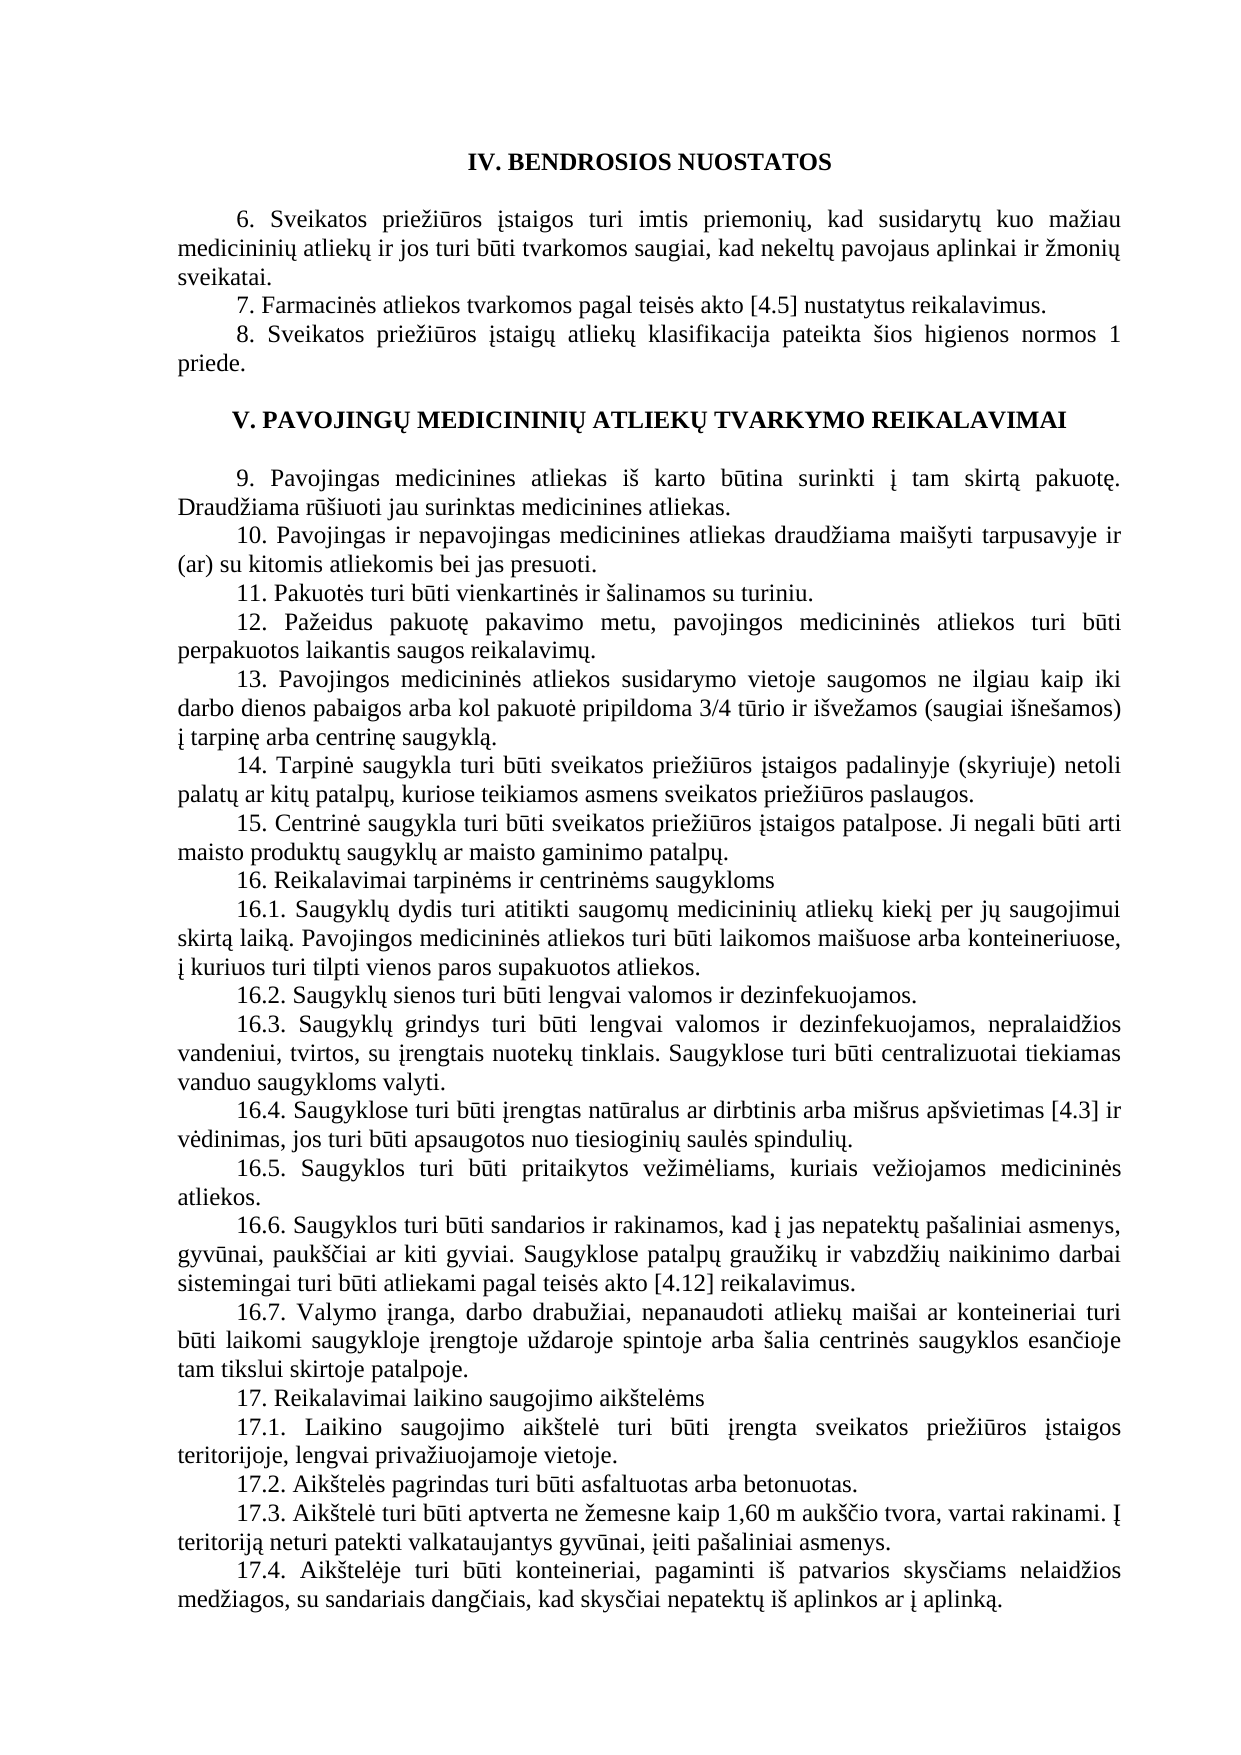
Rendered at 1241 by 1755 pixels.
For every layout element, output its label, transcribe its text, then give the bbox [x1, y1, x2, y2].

text 17.2. Aikštelės pagrindas turi būti asfaltuotas arba betonuotas. [177, 1469, 1122, 1498]
text 16.5. Saugyklos turi būti pritaikytos vežimėliams, kuriais vežiojamos medicininės atliekos. [177, 1153, 1122, 1211]
text 16.1. Saugyklų dydis turi atitikti saugomų medicininių atliekų kiekį per jų saugojimui skirtą laiką. Pavojingos medicininės atliekos turi būti laikomos maišuose arba konteineriuose, į kuriuos turi tilpti vienos paros supakuotos atliekos. [177, 894, 1122, 981]
text 16.7. Valymo įranga, darbo drabužiai, nepanaudoti atliekų maišai ar konteineriai turi būti laikomi saugykloje įrengtoje uždaroje spintoje arba šalia centrinės saugyklos esančioje tam tikslui skirtoje patalpoje. [177, 1297, 1122, 1383]
text 17. Reikalavimai laikino saugojimo aikštelėms [177, 1383, 1122, 1412]
text IV. BENDROSIOS NUOSTATOS [177, 147, 1122, 176]
text 16.4. Saugyklose turi būti įrengtas natūralus ar dirbtinis arba mišrus apšvietimas [4.3] ir vėdinimas, jos turi būti apsaugotos nuo tiesioginių saulės spindulių. [177, 1096, 1122, 1153]
text 15. Centrinė saugykla turi būti sveikatos priežiūros įstaigos patalpose. Ji negali būti arti maisto produktų saugyklų ar maisto gaminimo patalpų. [177, 808, 1122, 866]
text 17.4. Aikštelėje turi būti konteineriai, pagaminti iš patvarios skysčiams nelaidžios medžiagos, su sandariais dangčiais, kad skysčiai nepatektų iš aplinkos ar į aplinką. [177, 1556, 1122, 1613]
text 16.2. Saugyklų sienos turi būti lengvai valomos ir dezinfekuojamos. [177, 981, 1122, 1009]
text 17.1. Laikino saugojimo aikštelė turi būti įrengta sveikatos priežiūros įstaigos teritorijoje, lengvai privažiuojamoje vietoje. [177, 1412, 1122, 1469]
text 16.6. Saugyklos turi būti sandarios ir rakinamos, kad į jas nepatektų pašaliniai asmenys, gyvūnai, paukščiai ar kiti gyviai. Saugyklose patalpų graužikų ir vabzdžių naikinimo darbai sistemingai turi būti atliekami pagal teisės akto [4.12] reikalavimus. [177, 1211, 1122, 1297]
text 11. Pakuotės turi būti vienkartinės ir šalinamos su turiniu. [177, 578, 1122, 607]
text 16.3. Saugyklų grindys turi būti lengvai valomos ir dezinfekuojamos, nepralaidžios vandeniui, tvirtos, su įrengtais nuotekų tinklais. Saugyklose turi būti centralizuotai tiekiamas vanduo saugykloms valyti. [177, 1009, 1122, 1096]
text 14. Tarpinė saugykla turi būti sveikatos priežiūros įstaigos padalinyje (skyriuje) netoli palatų ar kitų patalpų, kuriose teikiamos asmens sveikatos priežiūros paslaugos. [177, 751, 1122, 808]
text 16. Reikalavimai tarpinėms ir centrinėms saugykloms [177, 866, 1122, 894]
text 9. Pavojingas medicinines atliekas iš karto būtina surinkti į tam skirtą pakuotę. Draudžiama rūšiuoti jau surinktas medicinines atliekas. [177, 463, 1122, 521]
text 12. Pažeidus pakuotę pakavimo metu, pavojingos medicininės atliekos turi būti perpakuotos laikantis saugos reikalavimų. [177, 607, 1122, 664]
text 7. Farmacinės atliekos tvarkomos pagal teisės akto [4.5] nustatytus reikalavimus. [177, 291, 1122, 319]
text 13. Pavojingos medicininės atliekos susidarymo vietoje saugomos ne ilgiau kaip iki darbo dienos pabaigos arba kol pakuotė pripildoma 3/4 tūrio ir išvežamos (saugiai išnešamos) į tarpinę arba centrinę saugyklą. [177, 664, 1122, 751]
text 10. Pavojingas ir nepavojingas medicinines atliekas draudžiama maišyti tarpusavyje ir (ar) su kitomis atliekomis bei jas presuoti. [177, 521, 1122, 578]
text 8. Sveikatos priežiūros įstaigų atliekų klasifikacija pateikta šios higienos normos 1 priede. [177, 319, 1122, 377]
text 6. Sveikatos priežiūros įstaigos turi imtis priemonių, kad susidarytų kuo mažiau medicininių atliekų ir jos turi būti tvarkomos saugiai, kad nekeltų pavojaus aplinkai ir žmonių sveikatai. [177, 204, 1122, 291]
text V. PAVOJINGŲ MEDICININIŲ ATLIEKŲ TVARKYMO REIKALAVIMAI [177, 406, 1122, 434]
text 17.3. Aikštelė turi būti aptverta ne žemesne kaip 1,60 m aukščio tvora, vartai rakinami. Į teritoriją neturi patekti valkataujantys gyvūnai, įeiti pašaliniai asmenys. [177, 1498, 1122, 1556]
